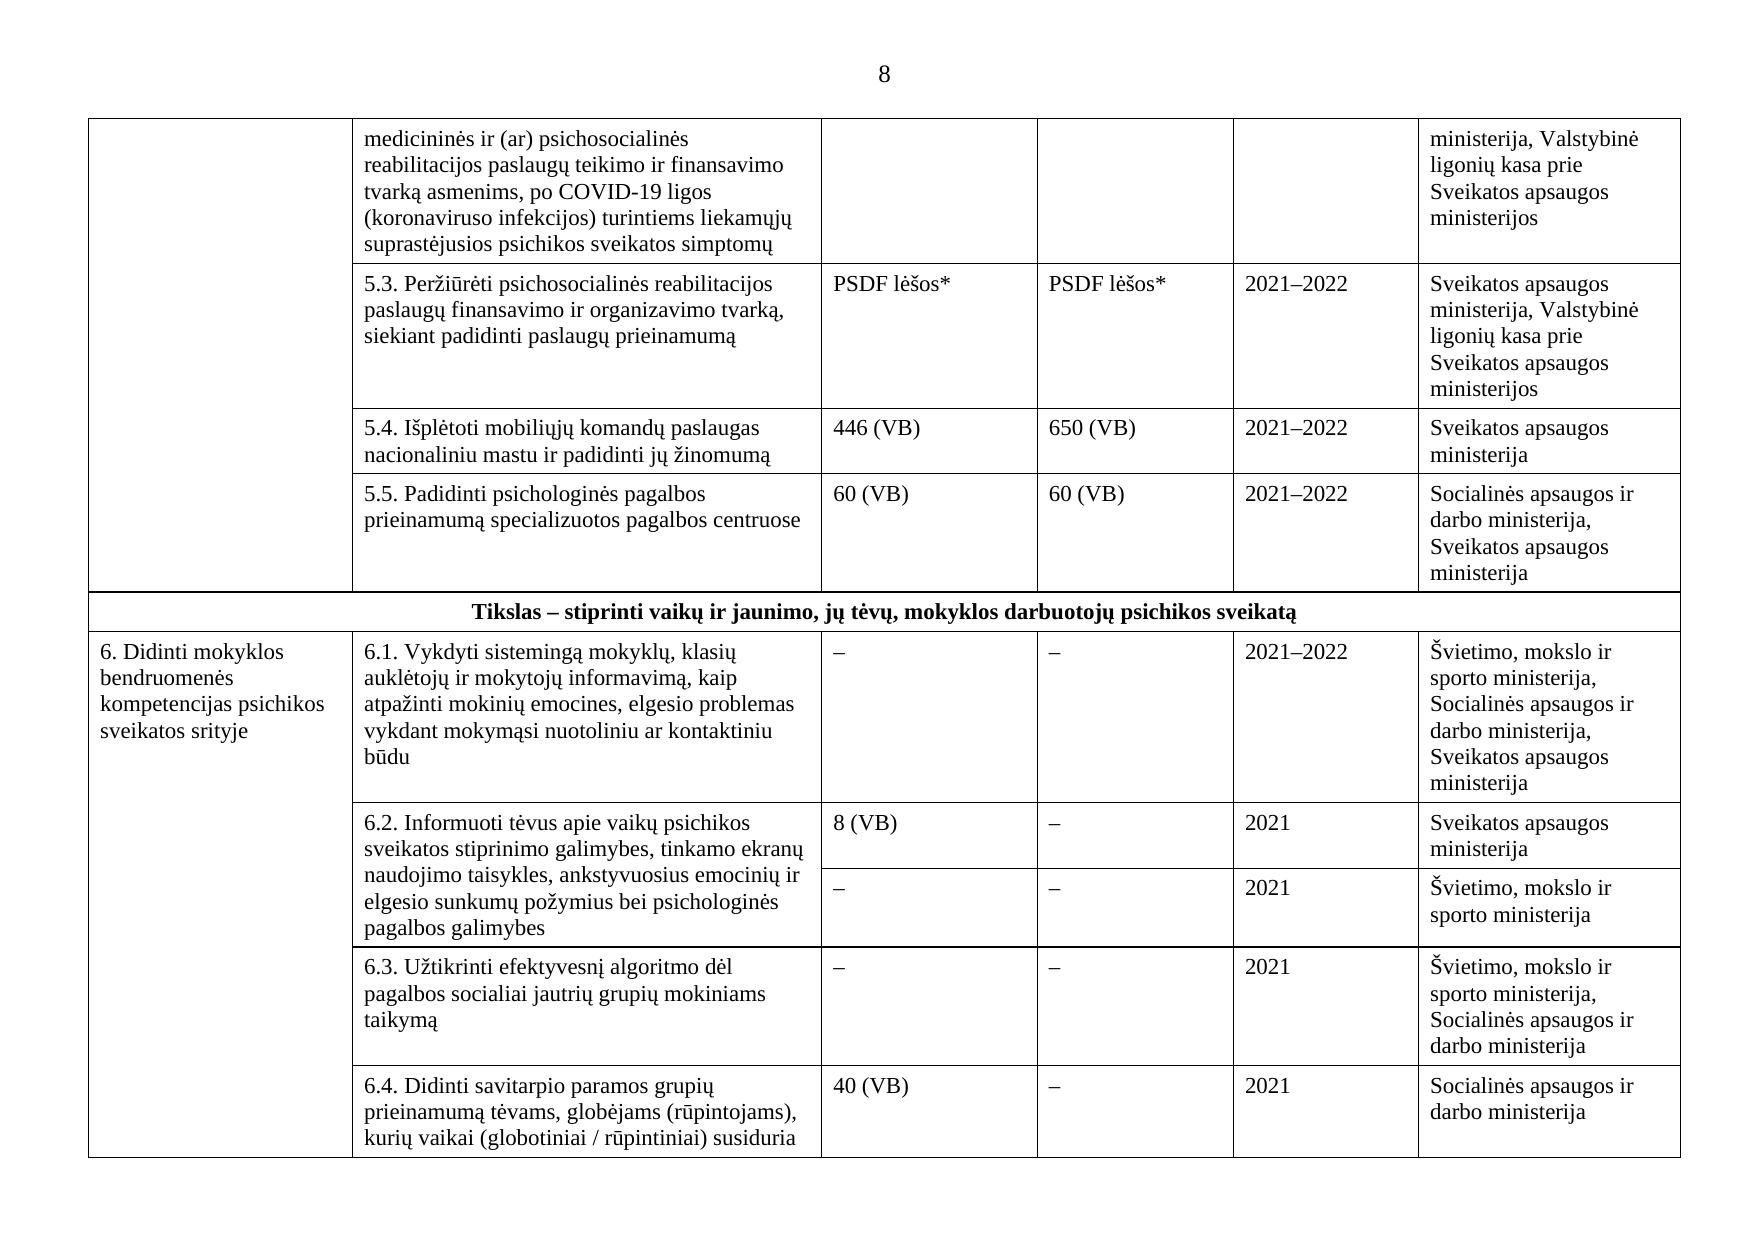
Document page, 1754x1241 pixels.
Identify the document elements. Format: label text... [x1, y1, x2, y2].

table_cell 8 (VB) [822, 803, 1037, 867]
table_cell 2021 [1234, 869, 1418, 946]
table_cell 2021–2022 [1234, 264, 1418, 407]
table_cell 5.3. Peržiūrėti psichosocialinės reabilitacijos paslaugų finansavimo ir organizavimo tvarką, siekiant padidinti paslaugų prieinamumą [353, 264, 821, 407]
table_cell PSDF lėšos* [1038, 264, 1233, 407]
table_cell – [1038, 803, 1233, 867]
table_cell 446 (VB) [822, 409, 1037, 473]
table_cell [89, 119, 352, 591]
table_cell Sveikatos apsaugos ministerija, Valstybinė ligonių kasa prie Sveikatos apsaugos ministerijos [1419, 264, 1680, 407]
table_cell PSDF lėšos* [822, 264, 1037, 407]
table_cell [1234, 119, 1418, 263]
table_cell Švietimo, mokslo ir sporto ministerija [1419, 869, 1680, 946]
table_cell 6.3. Užtikrinti efektyvesnį algoritmo dėl pagalbos socialiai jautrių grupių mokiniams taikymą [353, 948, 821, 1065]
table_cell 5.5. Padidinti psichologinės pagalbos prieinamumą specializuotos pagalbos centruose [353, 474, 821, 591]
table_cell ministerija, Valstybinė ligonių kasa prie Sveikatos apsaugos ministerijos [1419, 119, 1680, 263]
table_cell [1038, 119, 1233, 263]
table_cell 60 (VB) [822, 474, 1037, 591]
table_cell – [822, 632, 1037, 802]
table_cell 2021 [1234, 803, 1418, 867]
table_cell 6. Didinti mokyklos bendruomenės kompetencijas psichikos sveikatos srityje [89, 632, 352, 1157]
table_cell Sveikatos apsaugos ministerija [1419, 803, 1680, 867]
table_cell 40 (VB) [822, 1066, 1037, 1157]
table_cell – [1038, 948, 1233, 1065]
table_cell – [1038, 1066, 1233, 1157]
table_cell 2021 [1234, 948, 1418, 1065]
table_cell 650 (VB) [1038, 409, 1233, 473]
table_cell 6.1. Vykdyti sistemingą mokyklų, klasių auklėtojų ir mokytojų informavimą, kaip atpažinti mokinių emocines, elgesio problemas vykdant mokymąsi nuotoliniu ar kontaktiniu būdu [353, 632, 821, 802]
table_cell Socialinės apsaugos ir darbo ministerija [1419, 1066, 1680, 1157]
table_cell – [822, 869, 1037, 946]
table_cell 6.2. Informuoti tėvus apie vaikų psichikos sveikatos stiprinimo galimybes, tinkamo ekranų naudojimo taisykles, ankstyvuosius emocinių ir elgesio sunkumų požymius bei psichologinės pagalbos galimybes [353, 803, 821, 946]
table_cell 60 (VB) [1038, 474, 1233, 591]
table_cell [822, 119, 1037, 263]
table_cell 2021–2022 [1234, 409, 1418, 473]
table_cell 5.4. Išplėtoti mobiliųjų komandų paslaugas nacionaliniu mastu ir padidinti jų žinomumą [353, 409, 821, 473]
table_cell Socialinės apsaugos ir darbo ministerija, Sveikatos apsaugos ministerija [1419, 474, 1680, 591]
table_cell Sveikatos apsaugos ministerija [1419, 409, 1680, 473]
table_cell 2021–2022 [1234, 632, 1418, 802]
table_cell Švietimo, mokslo ir sporto ministerija, Socialinės apsaugos ir darbo ministerija, Sveikatos apsaugos ministerija [1419, 632, 1680, 802]
table_cell – [1038, 869, 1233, 946]
table_cell Švietimo, mokslo ir sporto ministerija, Socialinės apsaugos ir darbo ministerija [1419, 948, 1680, 1065]
table_cell 2021–2022 [1234, 474, 1418, 591]
table_cell – [1038, 632, 1233, 802]
table_cell – [822, 948, 1037, 1065]
table_cell 6.4. Didinti savitarpio paramos grupių prieinamumą tėvams, globėjams (rūpintojams), kurių vaikai (globotiniai / rūpintiniai) susiduria [353, 1066, 821, 1157]
table_cell Tikslas – stiprinti vaikų ir jaunimo, jų tėvų, mokyklos darbuotojų psichikos sveikatą [89, 593, 1680, 631]
table_cell 2021 [1234, 1066, 1418, 1157]
table_cell medicininės ir (ar) psichosocialinės reabilitacijos paslaugų teikimo ir finansavimo tvarką asmenims, po COVID-19 ligos (koronaviruso infekcijos) turintiems liekamųjų suprastėjusios psichikos sveikatos simptomų [353, 119, 821, 263]
